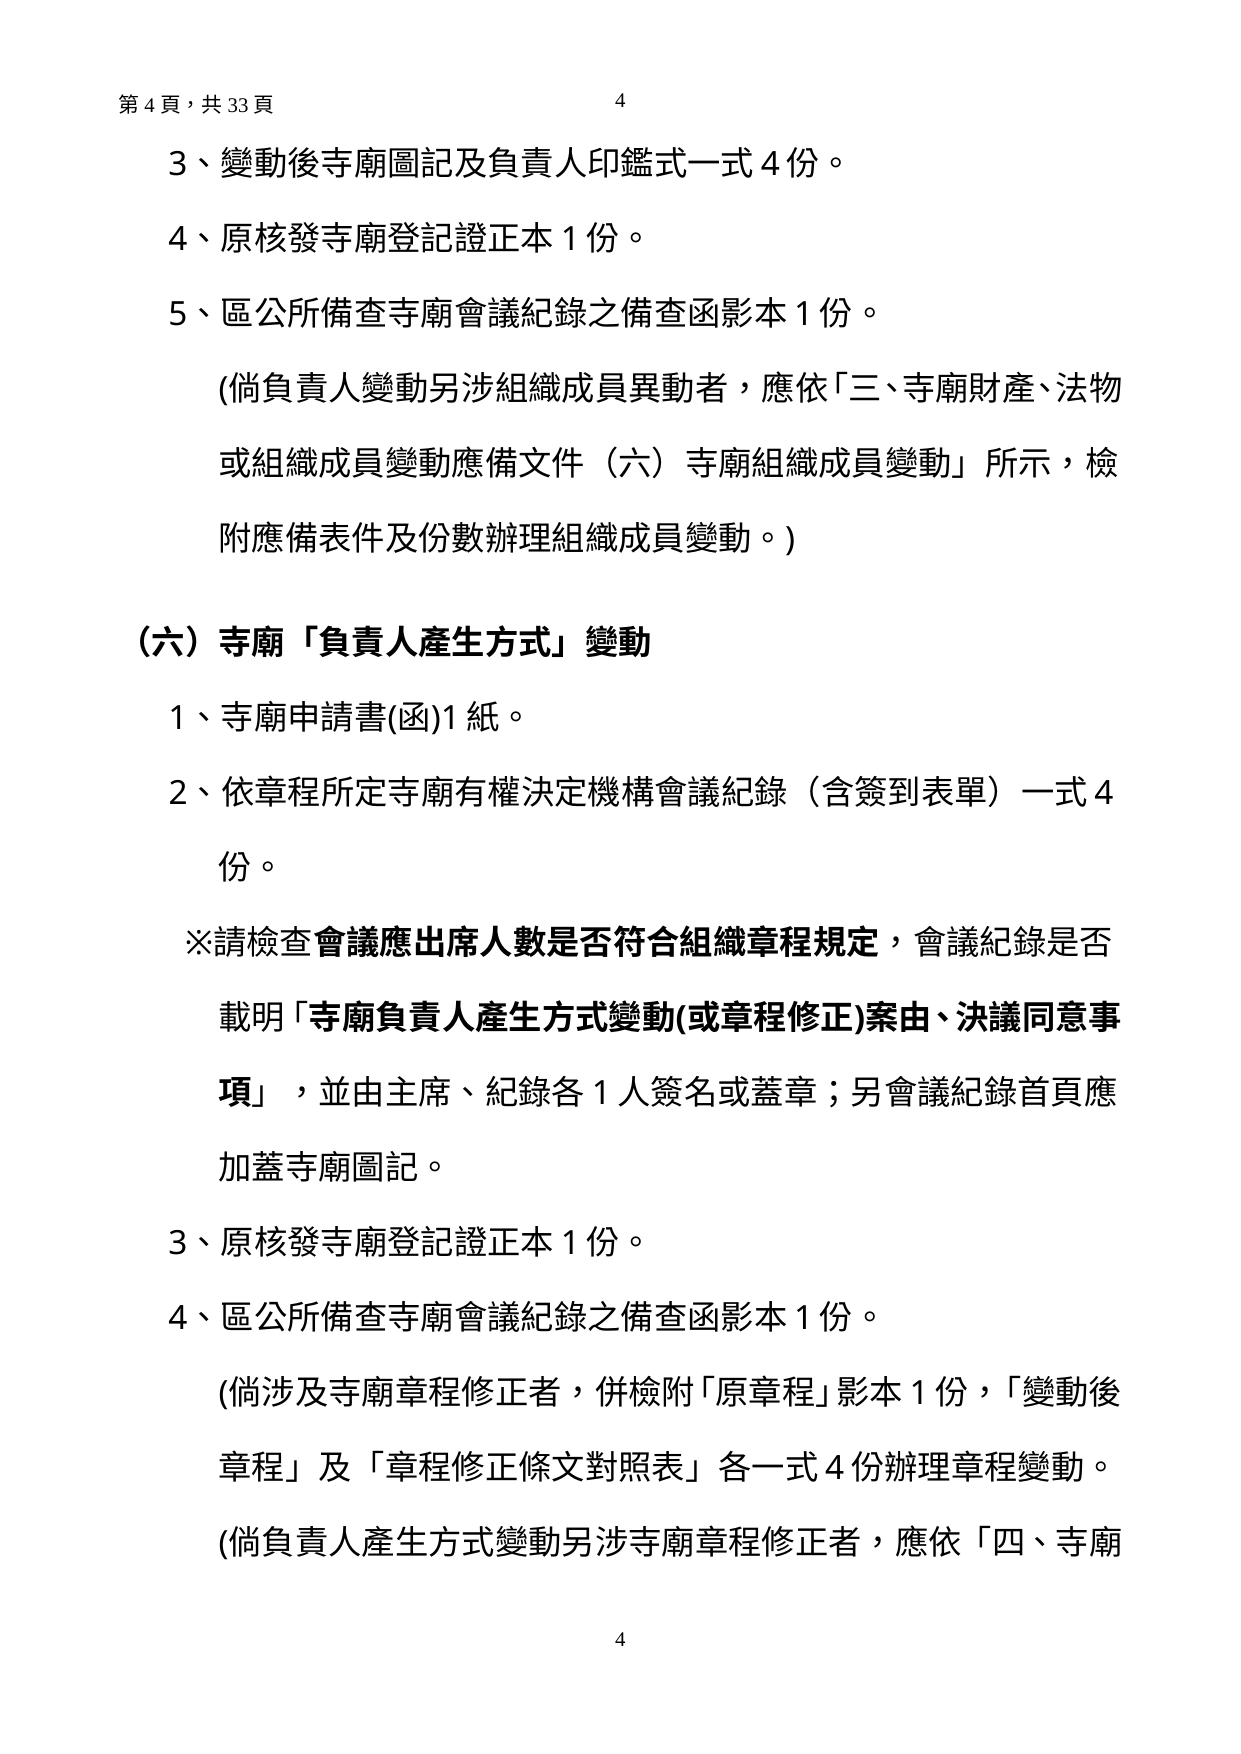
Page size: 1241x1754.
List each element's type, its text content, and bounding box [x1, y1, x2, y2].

text 4、原核發寺廟登記證正本1份。 [118, 198, 1122, 273]
text 3、原核發寺廟登記證正本1份。 [118, 1202, 1122, 1277]
text 2、依章程所定寺廟有權決定機構會議紀錄（含簽到表單）一式4份。 [168, 752, 1122, 902]
text (倘涉及寺廟章程修正者，併檢附「原章程」影本1份，「變動後章程」及「章程修正條文對照表」各一式4份辦理章程變動。 [218, 1352, 1122, 1502]
text （六）寺廟「負責人產生方式」變動 [118, 602, 1122, 677]
text 4、區公所備查寺廟會議紀錄之備查函影本1份。 [118, 1277, 1122, 1352]
text (倘負責人變動另涉組織成員異動者，應依「三、寺廟財產、法物或組織成員變動應備文件（六）寺廟組織成員變動」所示，檢附應備表件及份數辦理組織成員變動。) [218, 348, 1122, 573]
text ※請檢查會議應出席人數是否符合組織章程規定，會議紀錄是否載明「寺廟負責人產生方式變動(或章程修正)案由、決議同意事項」，並由主席、紀錄各1人簽名或蓋章；另會議紀錄首頁應加蓋寺廟圖記。 [185, 902, 1122, 1202]
text 1、寺廟申請書(函)1紙。 [118, 677, 1122, 752]
text (倘負責人產生方式變動另涉寺廟章程修正者，應依「四、寺廟 [218, 1502, 1122, 1577]
text 5、區公所備查寺廟會議紀錄之備查函影本1份。 [118, 273, 1122, 348]
text 3、變動後寺廟圖記及負責人印鑑式一式4份。 [118, 123, 1122, 198]
